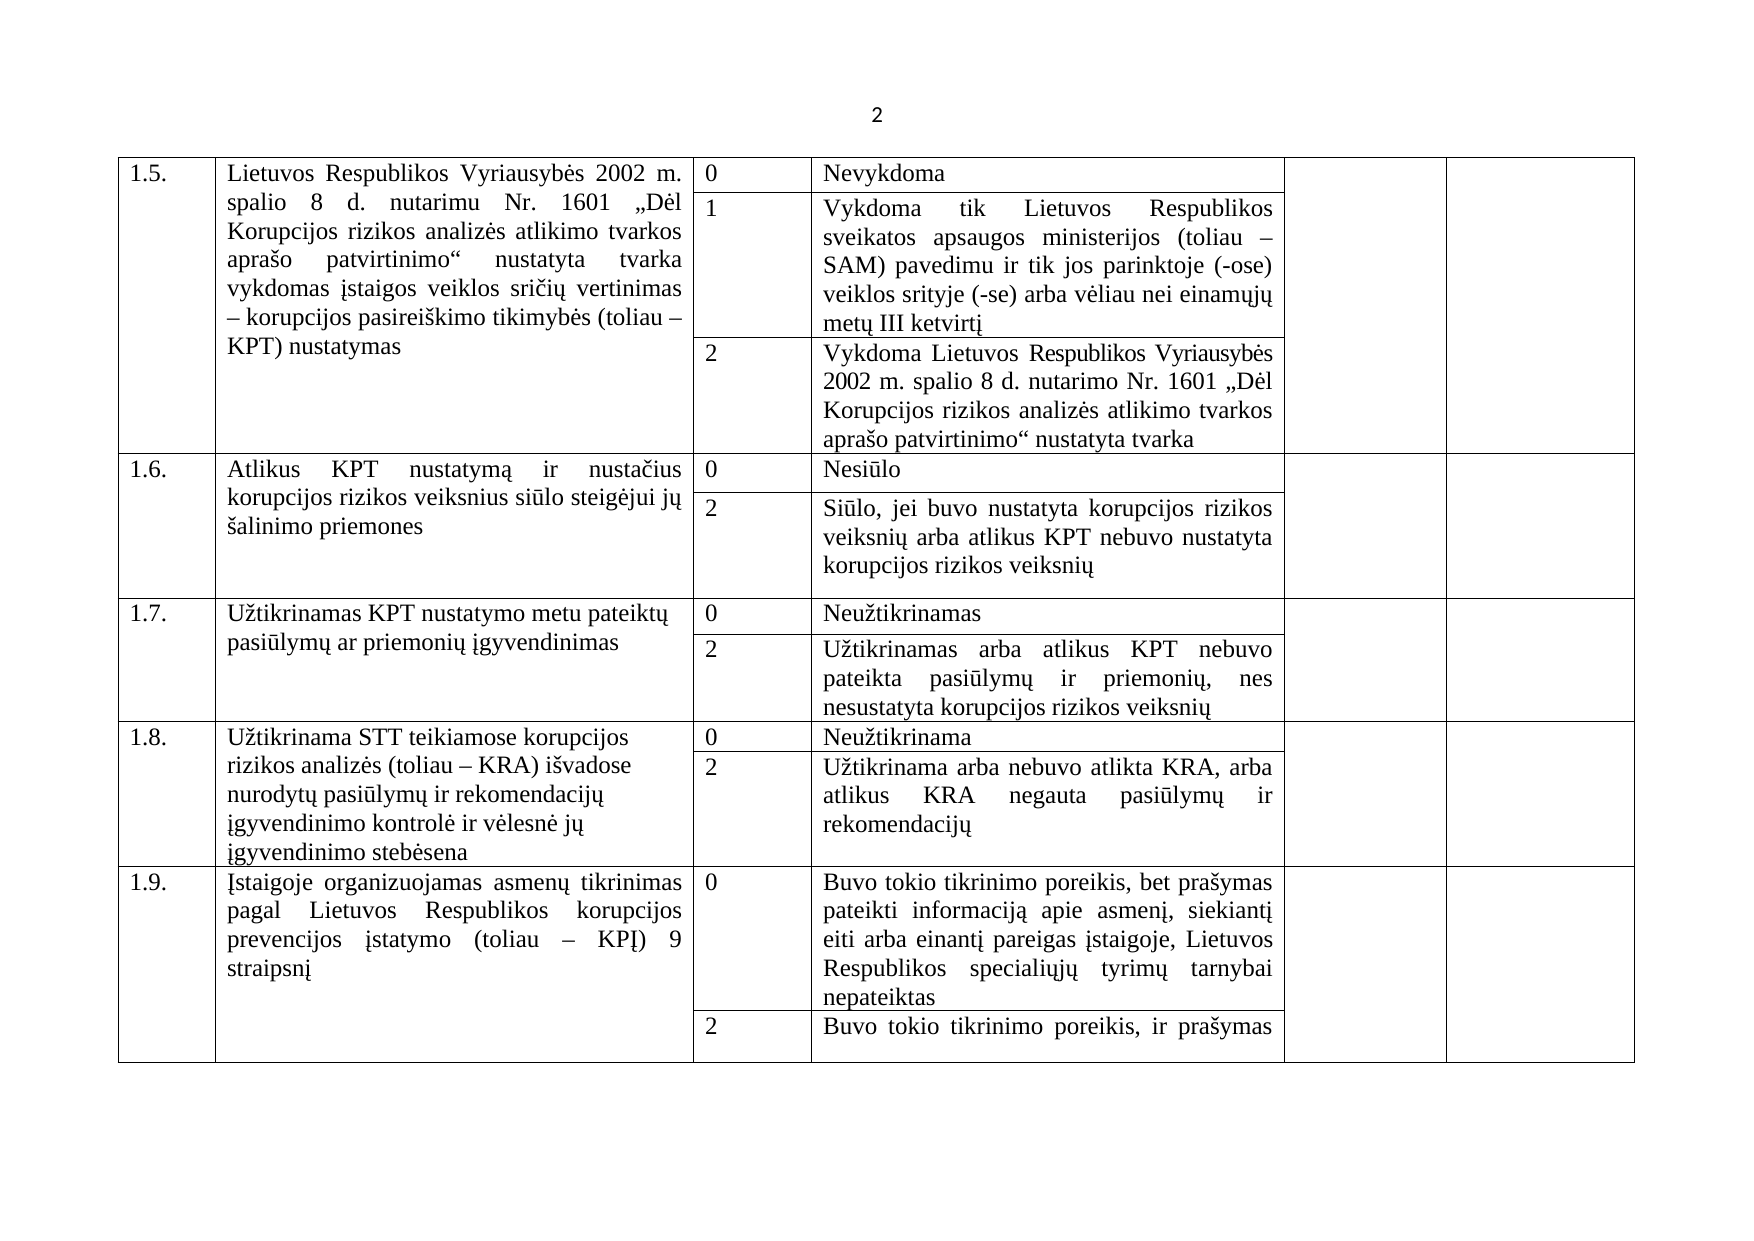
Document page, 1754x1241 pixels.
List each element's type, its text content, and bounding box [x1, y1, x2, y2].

table_cell 2 [694, 635, 811, 721]
table_cell 2 [694, 338, 811, 453]
table_cell 2 [694, 493, 811, 597]
table_cell Buvo tokio tikrinimo poreikis, ir prašymas [812, 1011, 1284, 1062]
table_cell [1447, 454, 1634, 597]
table_cell [1285, 722, 1446, 866]
table_cell 1.6. [119, 454, 215, 597]
table_cell Įstaigoje organizuojamas asmenų tikrinimas pagal Lietuvos Respublikos korupcijos prevencijos įstatymo (toliau – KPĮ) 9 straipsnį [216, 867, 693, 1062]
table_cell [1285, 867, 1446, 1062]
table_cell [1447, 158, 1634, 453]
table_cell Užtikrinamas arba atlikus KPT nebuvo pateikta pasiūlymų ir priemonių, nes nesustatyta korupcijos rizikos veiksnių [812, 635, 1284, 721]
table_cell 0 [694, 158, 811, 192]
table_cell 1.9. [119, 867, 215, 1062]
table_cell [1447, 599, 1634, 721]
table_cell 0 [694, 454, 811, 492]
table_cell Siūlo, jei buvo nustatyta korupcijos rizikos veiksnių arba atlikus KPT nebuvo nustatyta korupcijos rizikos veiksnių [812, 493, 1284, 597]
table_cell [1285, 158, 1446, 453]
table_cell 1.5. [119, 158, 215, 453]
table_cell Užtikrinama arba nebuvo atlikta KRA, arba atlikus KRA negauta pasiūlymų ir rekomendacijų [812, 752, 1284, 866]
table_cell 1.8. [119, 722, 215, 866]
table_cell Užtikrinama STT teikiamose korupcijos rizikos analizės (toliau – KRA) išvadose nurodytų pasiūlymų ir rekomendacijų įgyvendinimo kontrolė ir vėlesnė jų įgyvendinimo stebėsena [216, 722, 693, 866]
table_cell Lietuvos Respublikos Vyriausybės 2002 m. spalio 8 d. nutarimu Nr. 1601 „Dėl Korupcijos rizikos analizės atlikimo tvarkos aprašo patvirtinimo“ nustatyta tvarka vykdomas įstaigos veiklos sričių vertinimas – korupcijos pasireiškimo tikimybės (toliau – KPT) nustatymas [216, 158, 693, 453]
table_cell Buvo tokio tikrinimo poreikis, bet prašymas pateikti informaciją apie asmenį, siekiantį eiti arba einantį pareigas įstaigoje, Lietuvos Respublikos specialiųjų tyrimų tarnybai nepateiktas [812, 867, 1284, 1010]
table_cell Užtikrinamas KPT nustatymo metu pateiktų pasiūlymų ar priemonių įgyvendinimas [216, 599, 693, 721]
table_cell Vykdoma Lietuvos Respublikos Vyriausybės 2002 m. spalio 8 d. nutarimo Nr. 1601 „Dėl Korupcijos rizikos analizės atlikimo tvarkos aprašo patvirtinimo“ nustatyta tvarka [812, 338, 1284, 453]
table_cell [1285, 599, 1446, 721]
table_cell Vykdoma tik Lietuvos Respublikos sveikatos apsaugos ministerijos (toliau – SAM) pavedimu ir tik jos parinktoje (-ose) veiklos srityje (-se) arba vėliau nei einamųjų metų III ketvirtį [812, 193, 1284, 337]
table_cell [1285, 454, 1446, 597]
table_cell Neužtikrinamas [812, 599, 1284, 633]
table_cell Nevykdoma [812, 158, 1284, 192]
table_cell 1 [694, 193, 811, 337]
table_cell 1.7. [119, 599, 215, 721]
table_cell [1447, 722, 1634, 866]
table_cell 2 [694, 752, 811, 866]
table_cell Nesiūlo [812, 454, 1284, 492]
table_cell 2 [694, 1011, 811, 1062]
table_cell 0 [694, 599, 811, 633]
table_cell 0 [694, 867, 811, 1010]
table_cell Atlikus KPT nustatymą ir nustačius korupcijos rizikos veiksnius siūlo steigėjui jų šalinimo priemones [216, 454, 693, 597]
table_cell 0 [694, 722, 811, 751]
table_cell Neužtikrinama [812, 722, 1284, 751]
table_cell [1447, 867, 1634, 1062]
